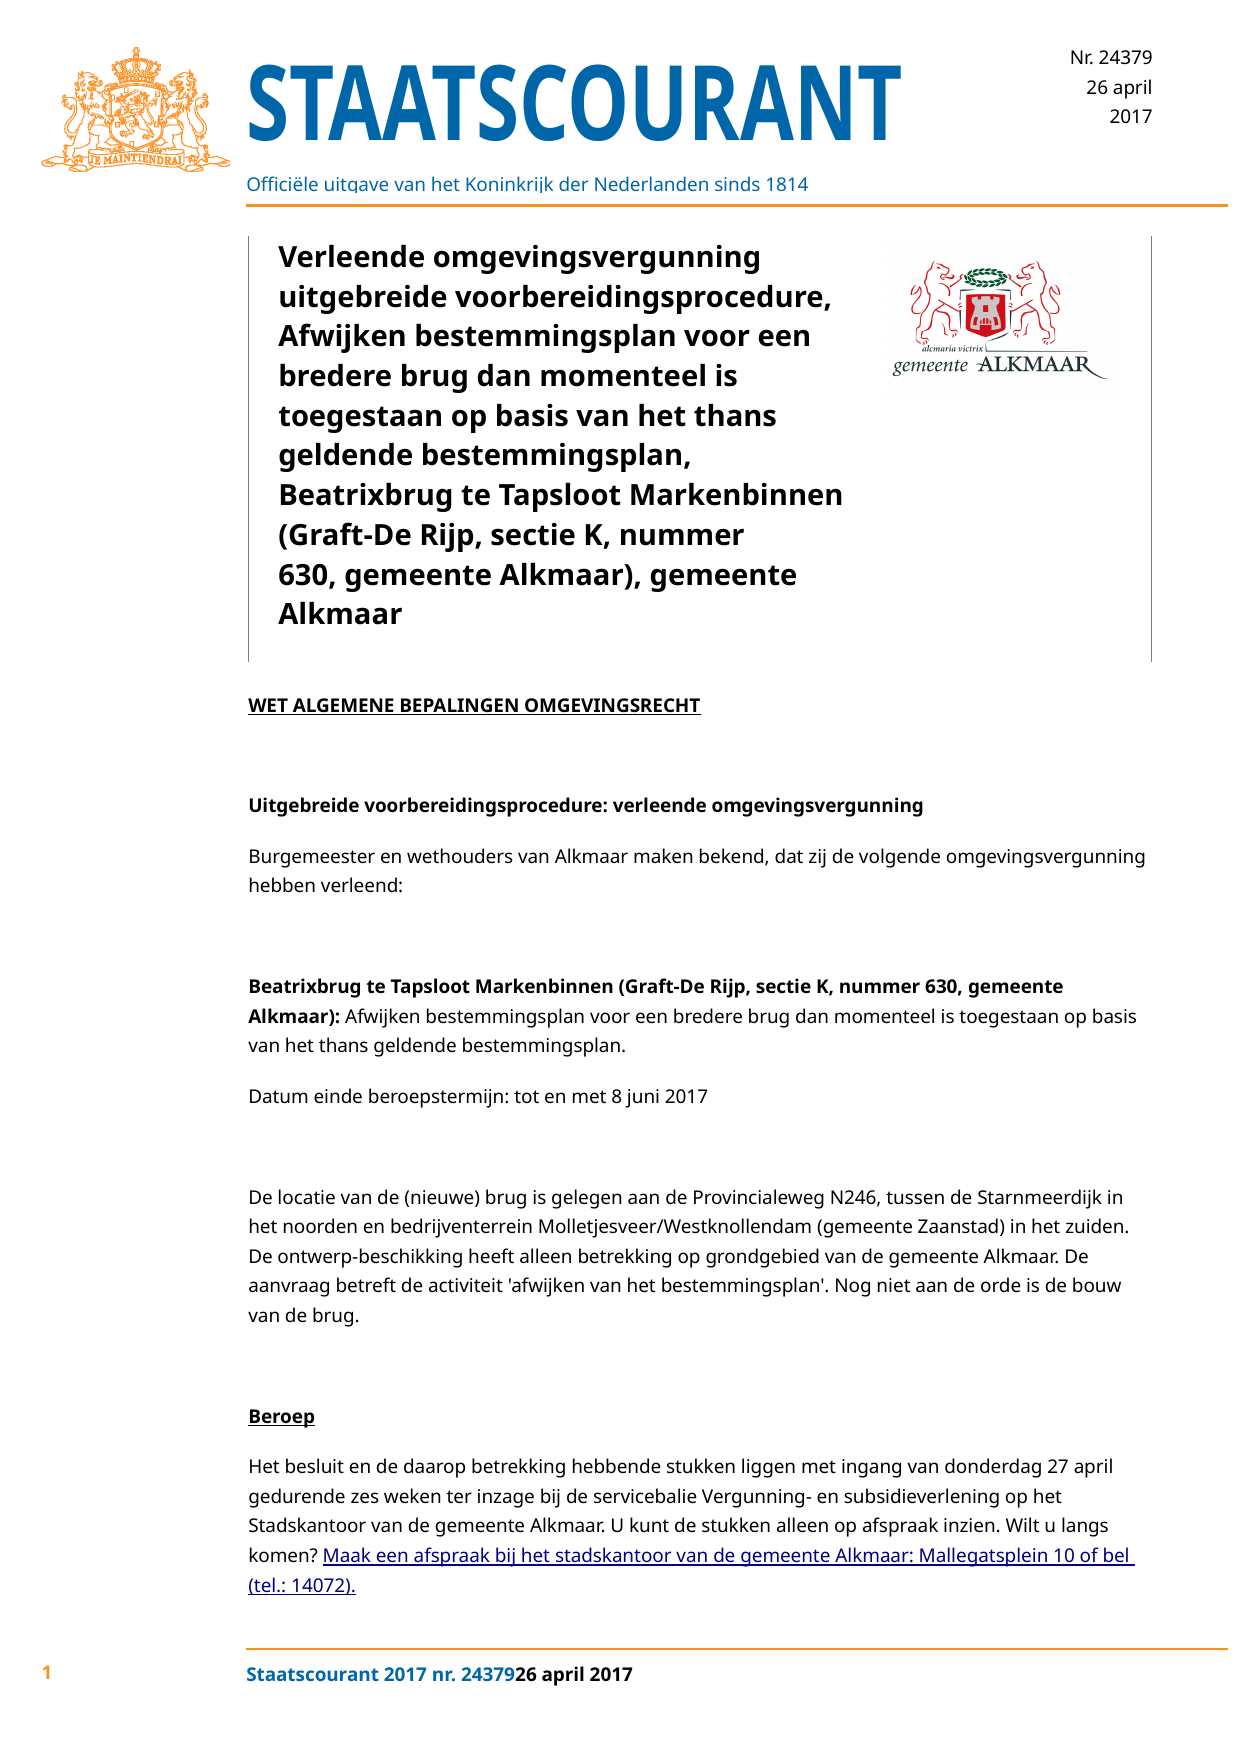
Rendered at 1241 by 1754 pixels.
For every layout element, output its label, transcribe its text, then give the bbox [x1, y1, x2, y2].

text Beatrixbrug te Tapsloot Markenbinnen (Graft-De Rijp, sectie K, nummer 630, gemeente Alkmaar): Afwijken bestemmingsplan voor een bredere brug dan momenteel is toegestaan op basis van het thans geldende bestemmingsplan. [248, 973, 1152, 1058]
text De locatie van de (nieuwe) brug is gelegen aan de Provincialeweg N246, tussen de Starnmeerdijk in het noorden en bedrijventerrein Molletjesveer/Westknollendam (gemeente Zaanstad) in het zuiden. De ontwerp-beschikking heeft alleen betrekking op grondgebied van de gemeente Alkmaar. De aanvraag betreft de activiteit 'afwijken van het bestemmingsplan'. Nog niet aan de orde is de bouw van de brug. [248, 1184, 1152, 1328]
text Beroep [248, 1403, 1152, 1429]
text Datum einde beroepstermijn: tot en met 8 juni 2017 [248, 1083, 1152, 1109]
table_header [850, 236, 1151, 662]
text Uitgebreide voorbereidingsprocedure: verleende omgevingsvergunning [248, 793, 1152, 818]
picture [882, 236, 1119, 404]
text WET ALGEMENE BEPALINGEN OMGEVINGSRECHT [248, 692, 1152, 717]
text Het besluit en de daarop betrekking hebbende stukken liggen met ingang van donderdag 27 april gedurende zes weken ter inzage bij de servicebalie Vergunning- en subsidieverlening op het Stadskantoor van de gemeente Alkmaar. U kunt de stukken alleen op afspraak inzien. Wilt u langs komen? Maak een afspraak bij het stadskantoor van de gemeente Alkmaar: Mallegatsplein 10 of bel (tel.: 14072). [248, 1453, 1152, 1597]
picture [41, 47, 231, 172]
table_header Verleende omgevingsvergunning uitgebreide voorbereidingsprocedure, Afwijken bestemmingsplan voor een bredere brug dan momenteel is toegestaan op basis van het thans geldende bestemmingsplan, Beatrixbrug te Tapsloot Markenbinnen (Graft-De Rijp, sectie K, nummer 630, gemeente Alkmaar), gemeente Alkmaar [249, 236, 850, 662]
text Burgemeester en wethouders van Alkmaar maken bekend, dat zij de volgende omgevingsvergunning hebben verleend: [248, 843, 1152, 898]
